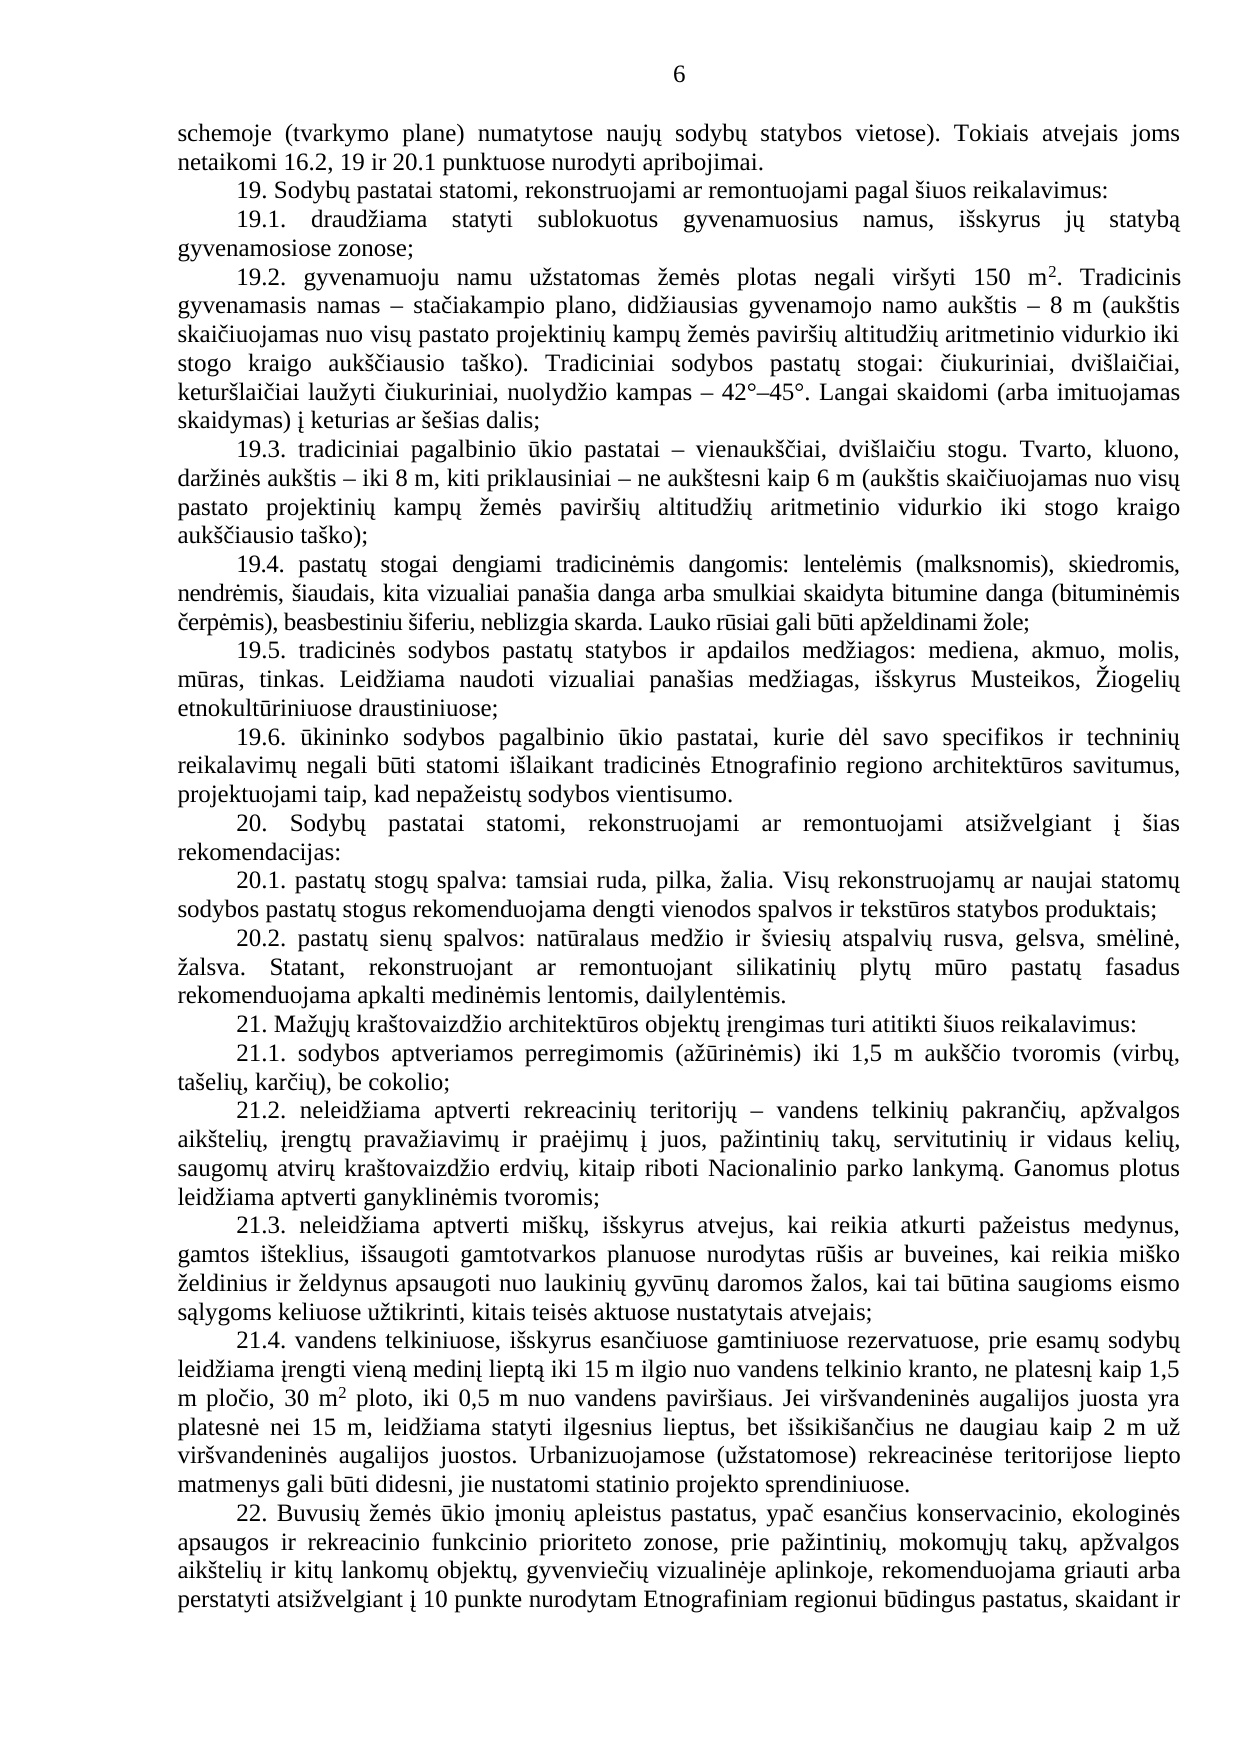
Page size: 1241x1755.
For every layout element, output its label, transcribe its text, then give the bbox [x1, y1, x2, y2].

text 19.6. ūkininko sodybos pagalbinio ūkio pastatai, kurie dėl savo specifikos ir techninių reikalavimų negali būti statomi išlaikant tradicinės Etnografinio regiono architektūros savitumus, projektuojami taip, kad nepažeistų sodybos vientisumo. [177, 722, 1181, 808]
text 19.2. gyvenamuoju namu užstatomas žemės plotas negali viršyti 150 m2. Tradicinis gyvenamasis namas – stačiakampio plano, didžiausias gyvenamojo namo aukštis – 8 m (aukštis skaičiuojamas nuo visų pastato projektinių kampų žemės paviršių altitudžių aritmetinio vidurkio iki stogo kraigo aukščiausio taško). Tradiciniai sodybos pastatų stogai: čiukuriniai, dvišlaičiai, keturšlaičiai laužyti čiukuriniai, nuolydžio kampas – 42°–45°. Langai skaidomi (arba imituojamas skaidymas) į keturias ar šešias dalis; [177, 262, 1181, 434]
text 19.3. tradiciniai pagalbinio ūkio pastatai – vienaukščiai, dvišlaičiu stogu. Tvarto, kluono, daržinės aukštis – iki 8 m, kiti priklausiniai – ne aukštesni kaip 6 m (aukštis skaičiuojamas nuo visų pastato projektinių kampų žemės paviršių altitudžių aritmetinio vidurkio iki stogo kraigo aukščiausio taško); [177, 434, 1181, 549]
text 19.4. pastatų stogai dengiami tradicinėmis dangomis: lentelėmis (malksnomis), skiedromis, nendrėmis, šiaudais, kita vizualiai panašia danga arba smulkiai skaidyta bitumine danga (bituminėmis čerpėmis), beasbestiniu šiferiu, neblizgia skarda. Lauko rūsiai gali būti apželdinami žole; [177, 549, 1181, 636]
text 19. Sodybų pastatai statomi, rekonstruojami ar remontuojami pagal šiuos reikalavimus: [177, 176, 1181, 204]
text 22. Buvusių žemės ūkio įmonių apleistus pastatus, ypač esančius konservacinio, ekologinės apsaugos ir rekreacinio funkcinio prioriteto zonose, prie pažintinių, mokomųjų takų, apžvalgos aikštelių ir kitų lankomų objektų, gyvenviečių vizualinėje aplinkoje, rekomenduojama griauti arba perstatyti atsižvelgiant į 10 punkte nurodytam Etnografiniam regionui būdingus pastatus, skaidant ir [177, 1498, 1181, 1613]
text 21. Mažųjų kraštovaizdžio architektūros objektų įrengimas turi atitikti šiuos reikalavimus: [177, 1009, 1181, 1038]
text schemoje (tvarkymo plane) numatytose naujų sodybų statybos vietose). Tokiais atvejais joms netaikomi 16.2, 19 ir 20.1 punktuose nurodyti apribojimai. [177, 118, 1181, 176]
text 19.5. tradicinės sodybos pastatų statybos ir apdailos medžiagos: mediena, akmuo, molis, mūras, tinkas. Leidžiama naudoti vizualiai panašias medžiagas, išskyrus Musteikos, Žiogelių etnokultūriniuose draustiniuose; [177, 636, 1181, 722]
text 21.1. sodybos aptveriamos perregimomis (ažūrinėmis) iki 1,5 m aukščio tvoromis (virbų, tašelių, karčių), be cokolio; [177, 1038, 1181, 1096]
text 20.2. pastatų sienų spalvos: natūralaus medžio ir šviesių atspalvių rusva, gelsva, smėlinė, žalsva. Statant, rekonstruojant ar remontuojant silikatinių plytų mūro pastatų fasadus rekomenduojama apkalti medinėmis lentomis, dailylentėmis. [177, 923, 1181, 1009]
text 21.3. neleidžiama aptverti miškų, išskyrus atvejus, kai reikia atkurti pažeistus medynus, gamtos išteklius, išsaugoti gamtotvarkos planuose nurodytas rūšis ar buveines, kai reikia miško želdinius ir želdynus apsaugoti nuo laukinių gyvūnų daromos žalos, kai tai būtina saugioms eismo sąlygoms keliuose užtikrinti, kitais teisės aktuose nustatytais atvejais; [177, 1211, 1181, 1326]
text 20. Sodybų pastatai statomi, rekonstruojami ar remontuojami atsižvelgiant į šias rekomendacijas: [177, 808, 1181, 866]
text 19.1. draudžiama statyti sublokuotus gyvenamuosius namus, išskyrus jų statybą gyvenamosiose zonose; [177, 204, 1181, 262]
text 20.1. pastatų stogų spalva: tamsiai ruda, pilka, žalia. Visų rekonstruojamų ar naujai statomų sodybos pastatų stogus rekomenduojama dengti vienodos spalvos ir tekstūros statybos produktais; [177, 866, 1181, 923]
text 21.2. neleidžiama aptverti rekreacinių teritorijų – vandens telkinių pakrančių, apžvalgos aikštelių, įrengtų pravažiavimų ir praėjimų į juos, pažintinių takų, servitutinių ir vidaus kelių, saugomų atvirų kraštovaizdžio erdvių, kitaip riboti Nacionalinio parko lankymą. Ganomus plotus leidžiama aptverti ganyklinėmis tvoromis; [177, 1096, 1181, 1211]
text 21.4. vandens telkiniuose, išskyrus esančiuose gamtiniuose rezervatuose, prie esamų sodybų leidžiama įrengti vieną medinį lieptą iki 15 m ilgio nuo vandens telkinio kranto, ne platesnį kaip 1,5 m pločio, 30 m2 ploto, iki 0,5 m nuo vandens paviršiaus. Jei viršvandeninės augalijos juosta yra platesnė nei 15 m, leidžiama statyti ilgesnius lieptus, bet išsikišančius ne daugiau kaip 2 m už viršvandeninės augalijos juostos. Urbanizuojamose (užstatomose) rekreacinėse teritorijose liepto matmenys gali būti didesni, jie nustatomi statinio projekto sprendiniuose. [177, 1326, 1181, 1498]
